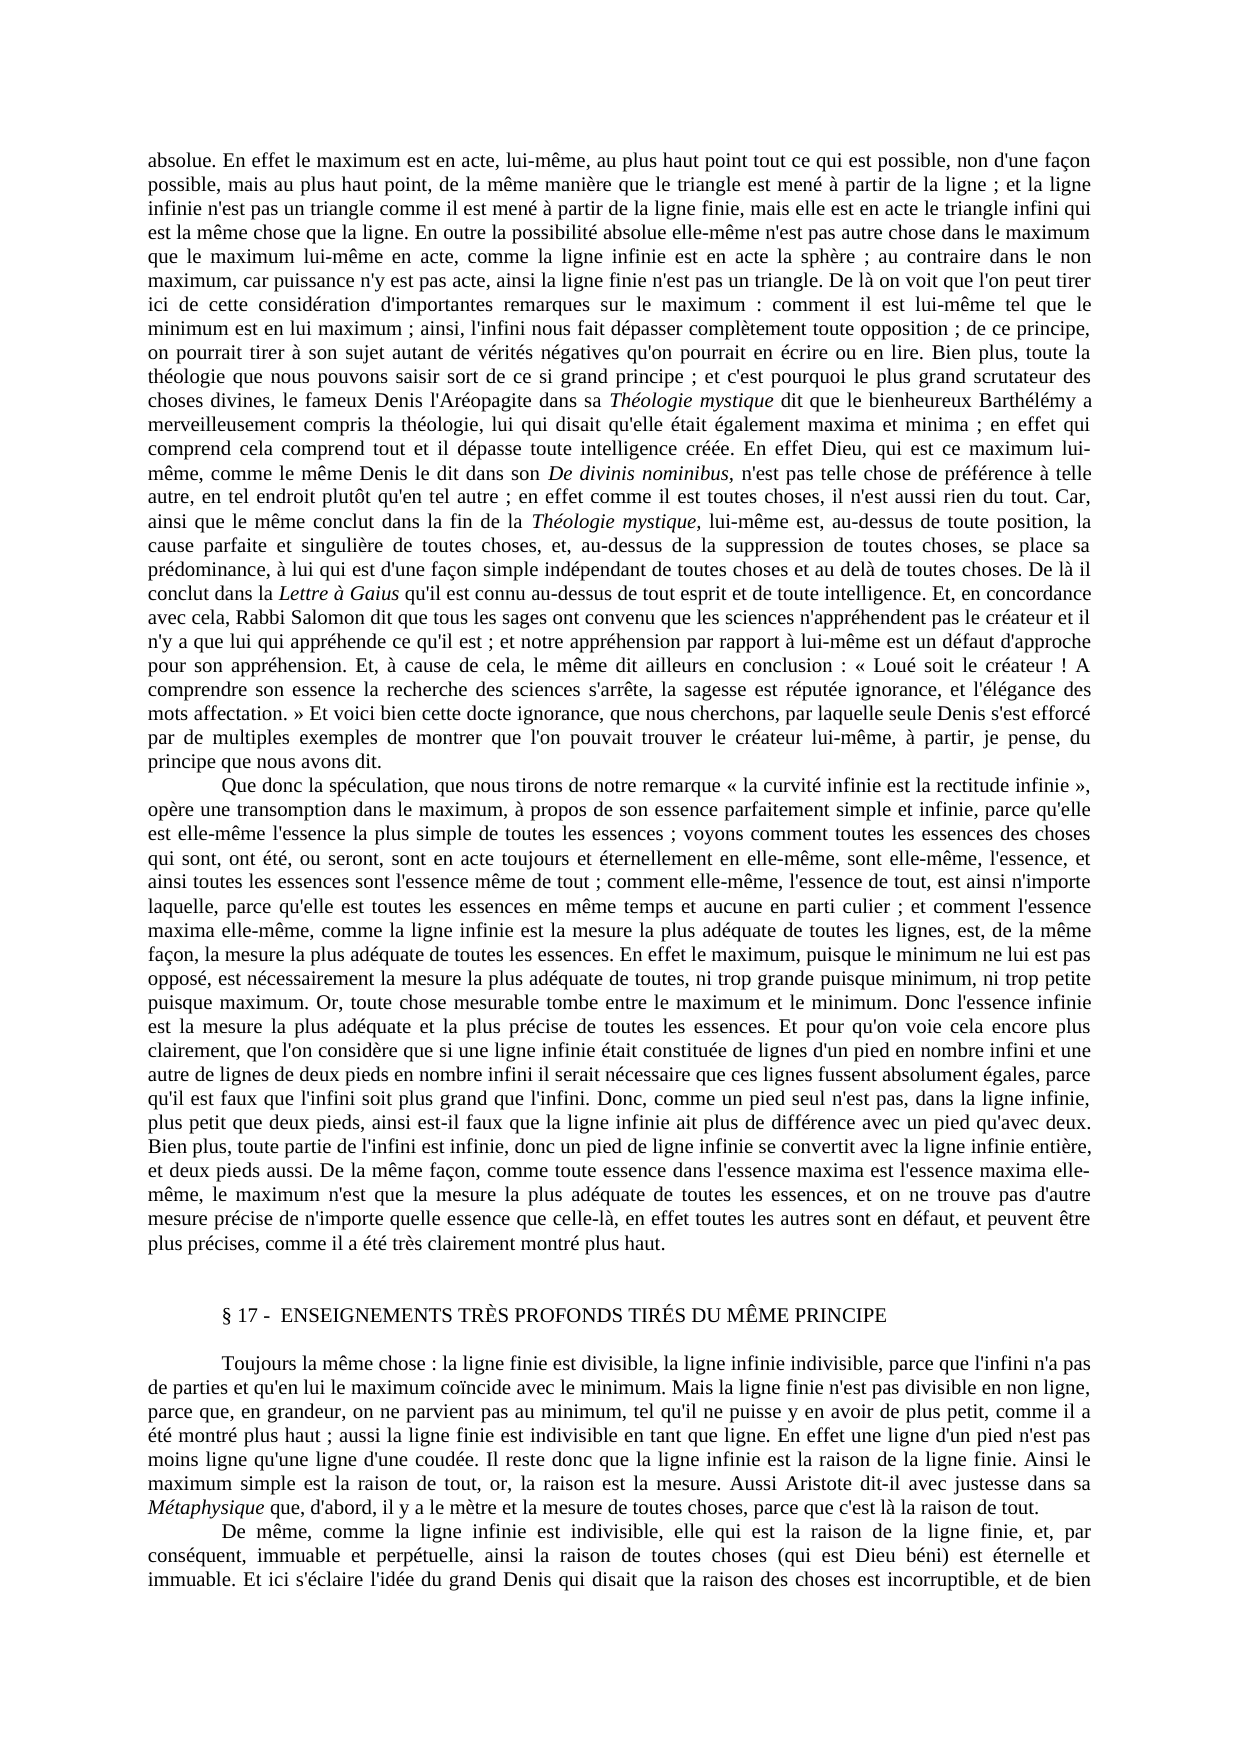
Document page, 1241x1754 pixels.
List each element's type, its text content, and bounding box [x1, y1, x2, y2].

text De même, comme la ligne infinie est indivisible, elle qui est la raison de la ligne finie, et, par conséquent, immuable et perpétuelle, ainsi la raison de toutes choses (qui est Dieu béni) est éternelle et immuable. Et ici s'éclaire l'idée du grand Denis qui disait que la raison des choses est incorruptible, et de bien [148, 1519, 1093, 1591]
text absolue. En effet le maximum est en acte, lui-même, au plus haut point tout ce qui est possible, non d'une façon possible, mais au plus haut point, de la même manière que le triangle est mené à partir de la ligne ; et la ligne infinie n'est pas un triangle comme il est mené à partir de la ligne finie, mais elle est en acte le triangle infini qui est la même chose que la ligne. En outre la possibilité absolue elle-même n'est pas autre chose dans le maximum que le maximum lui-même en acte, comme la ligne infinie est en acte la sphère ; au contraire dans le non maximum, car puissance n'y est pas acte, ainsi la ligne finie n'est pas un triangle. De là on voit que l'on peut tirer ici de cette considération d'importantes remarques sur le maximum : comment il est lui-même tel que le minimum est en lui maximum ; ainsi, l'infini nous fait dépasser complètement toute opposition ; de ce principe, on pourrait tirer à son sujet autant de vérités négatives qu'on pourrait en écrire ou en lire. Bien plus, toute la théologie que nous pouvons saisir sort de ce si grand principe ; et c'est pourquoi le plus grand scrutateur des choses divines, le fameux Denis l'Aréopagite dans sa Théologie mystique dit que le bienheureux Barthélémy a merveilleusement compris la théologie, lui qui disait qu'elle était également maxima et minima ; en effet qui comprend cela comprend tout et il dépasse toute intelligence créée. En effet Dieu, qui est ce maximum lui-même, comme le même Denis le dit dans son De divinis nominibus, n'est pas telle chose de préférence à telle autre, en tel endroit plutôt qu'en tel autre ; en effet comme il est toutes choses, il n'est aussi rien du tout. Car, ainsi que le même conclut dans la fin de la Théologie mystique, lui-même est, au-dessus de toute position, la cause parfaite et singulière de toutes choses, et, au-dessus de la suppression de toutes choses, se place sa prédominance, à lui qui est d'une façon simple indépendant de toutes choses et au delà de toutes choses. De là il conclut dans la Lettre à Gaius qu'il est connu au-dessus de tout esprit et de toute intelligence. Et, en concordance avec cela, Rabbi Salomon dit que tous les sages ont convenu que les sciences n'appréhendent pas le créateur et il n'y a que lui qui appréhende ce qu'il est ; et notre appréhension par rapport à lui-même est un défaut d'approche pour son appréhension. Et, à cause de cela, le même dit ailleurs en conclusion : « Loué soit le créateur ! A comprendre son essence la recherche des sciences s'arrête, la sagesse est réputée ignorance, et l'élégance des mots affectation. » Et voici bien cette docte ignorance, que nous cherchons, par laquelle seule Denis s'est efforcé par de multiples exemples de montrer que l'on pouvait trouver le créateur lui-même, à partir, je pense, du principe que nous avons dit. [148, 148, 1093, 773]
text § 17 - ENSEIGNEMENTS TRÈS PROFONDS TIRÉS DU MêME PRINCIPE [148, 1303, 1093, 1327]
text Que donc la spéculation, que nous tirons de notre remarque « la curvité infinie est la rectitude infinie », opère une transomption dans le maximum, à propos de son essence parfaitement simple et infinie, parce qu'elle est elle-même l'essence la plus simple de toutes les essences ; voyons comment toutes les essences des choses qui sont, ont été, ou seront, sont en acte toujours et éternellement en elle-même, sont elle-même, l'essence, et ainsi toutes les essences sont l'essence même de tout ; comment elle-même, l'essence de tout, est ainsi n'importe laquelle, parce qu'elle est toutes les essences en même temps et aucune en parti culier ; et comment l'essence maxima elle-même, comme la ligne infinie est la mesure la plus adéquate de toutes les lignes, est, de la même façon, la mesure la plus adéquate de toutes les essences. En effet le maximum, puisque le minimum ne lui est pas opposé, est nécessairement la mesure la plus adéquate de toutes, ni trop grande puisque minimum, ni trop petite puisque maximum. Or, toute chose mesurable tombe entre le maximum et le minimum. Donc l'essence infinie est la mesure la plus adéquate et la plus précise de toutes les essences. Et pour qu'on voie cela encore plus clairement, que l'on considère que si une ligne infinie était constituée de lignes d'un pied en nombre infini et une autre de lignes de deux pieds en nombre infini il serait nécessaire que ces lignes fussent absolument égales, parce qu'il est faux que l'infini soit plus grand que l'infini. Donc, comme un pied seul n'est pas, dans la ligne infinie, plus petit que deux pieds, ainsi est-il faux que la ligne infinie ait plus de différence avec un pied qu'avec deux. Bien plus, toute partie de l'infini est infinie, donc un pied de ligne infinie se convertit avec la ligne infinie entière, et deux pieds aussi. De la même façon, comme toute essence dans l'essence maxima est l'essence maxima elle-même, le maximum n'est que la mesure la plus adéquate de toutes les essences, et on ne trouve pas d'autre mesure précise de n'importe quelle essence que celle-là, en effet toutes les autres sont en défaut, et peuvent être plus précises, comme il a été très clairement montré plus haut. [148, 773, 1093, 1254]
text Toujours la même chose : la ligne finie est divisible, la ligne infinie indivisible, parce que l'infini n'a pas de parties et qu'en lui le maximum coïncide avec le minimum. Mais la ligne finie n'est pas divisible en non ligne, parce que, en grandeur, on ne parvient pas au minimum, tel qu'il ne puisse y en avoir de plus petit, comme il a été montré plus haut ; aussi la ligne finie est indivisible en tant que ligne. En effet une ligne d'un pied n'est pas moins ligne qu'une ligne d'une coudée. Il reste donc que la ligne infinie est la raison de la ligne finie. Ainsi le maximum simple est la raison de tout, or, la raison est la mesure. Aussi Aristote dit-il avec justesse dans sa Métaphysique que, d'abord, il y a le mètre et la mesure de toutes choses, parce que c'est là la raison de tout. [148, 1351, 1093, 1519]
